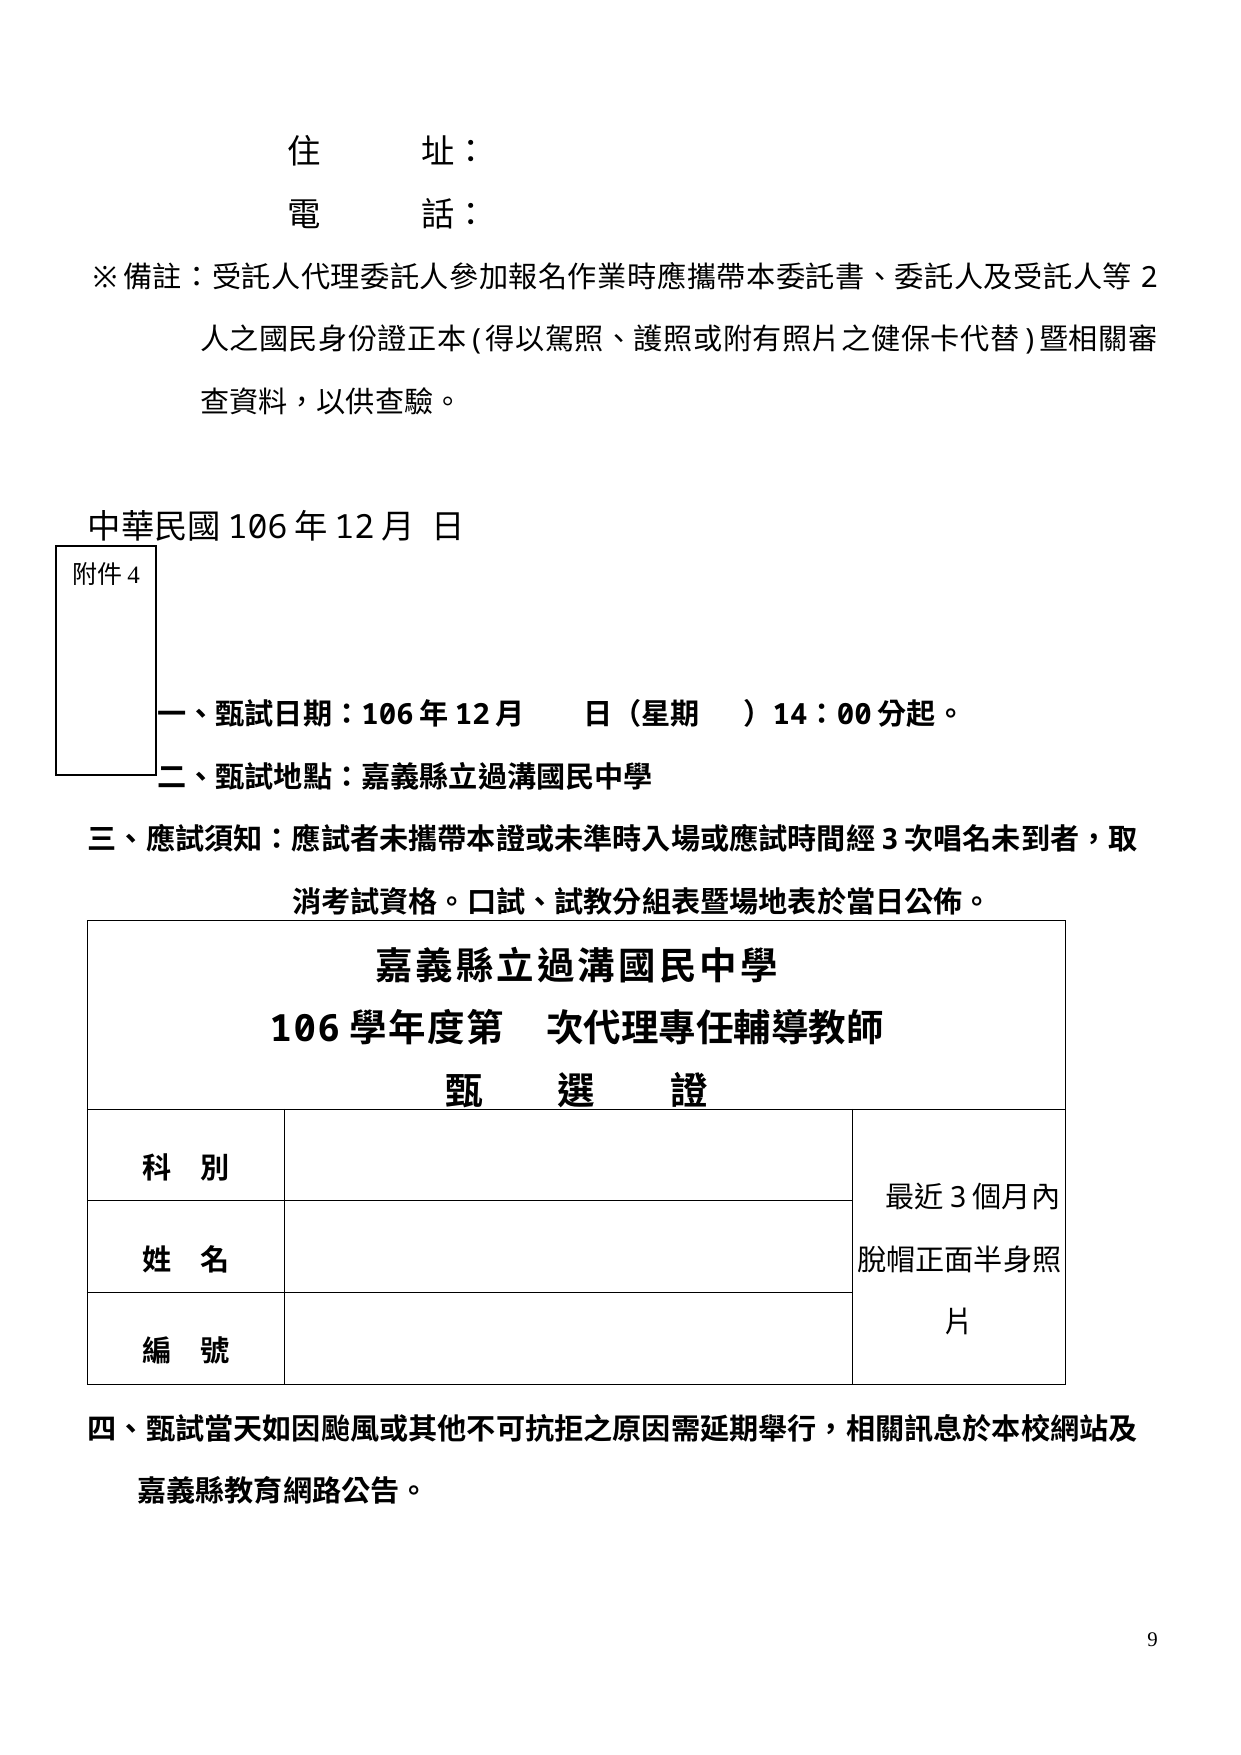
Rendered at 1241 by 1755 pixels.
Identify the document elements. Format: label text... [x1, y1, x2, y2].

text 中華民國106年12月 日 [87, 483, 1158, 545]
text ※備註：受託人代理委託人參加報名作業時應攜帶本委託書、委託人及受託人等2人之國民身份證正本(得以駕照、護照或附有照片之健保卡代替)暨相關審查資料，以供查驗。 [87, 233, 1158, 420]
table_cell 科 別 [88, 1110, 284, 1200]
text 四、甄試當天如因颱風或其他不可抗拒之原因需延期舉行，相關訊息於本校網站及嘉義縣教育網路公告。 [87, 1385, 1158, 1510]
text 住 址： [87, 108, 1158, 170]
text 三、應試須知：應試者未攜帶本證或未準時入場或應試時間經3次唱名未到者，取消考試資格。口試、試教分組表暨場地表於當日公佈。 [87, 795, 1158, 920]
table_cell [285, 1201, 852, 1292]
text 電 話： [87, 170, 1158, 233]
table_cell [285, 1293, 852, 1384]
table_cell [285, 1110, 852, 1200]
text 一、甄試日期：106年12月 日（星期 ）14：00分起。 [157, 670, 1158, 733]
text 二、甄試地點：嘉義縣立過溝國民中學 [87, 733, 1158, 795]
table_cell 最近3個月內 脫帽正面半身照片 [853, 1110, 1065, 1384]
table_header 嘉義縣立過溝國民中學 106學年度第 次代理專任輔導教師 甄 選 證 [88, 921, 1065, 1109]
table_cell 編 號 [88, 1293, 284, 1384]
text 附件4 [72, 554, 140, 591]
table_cell 姓 名 [88, 1201, 284, 1292]
